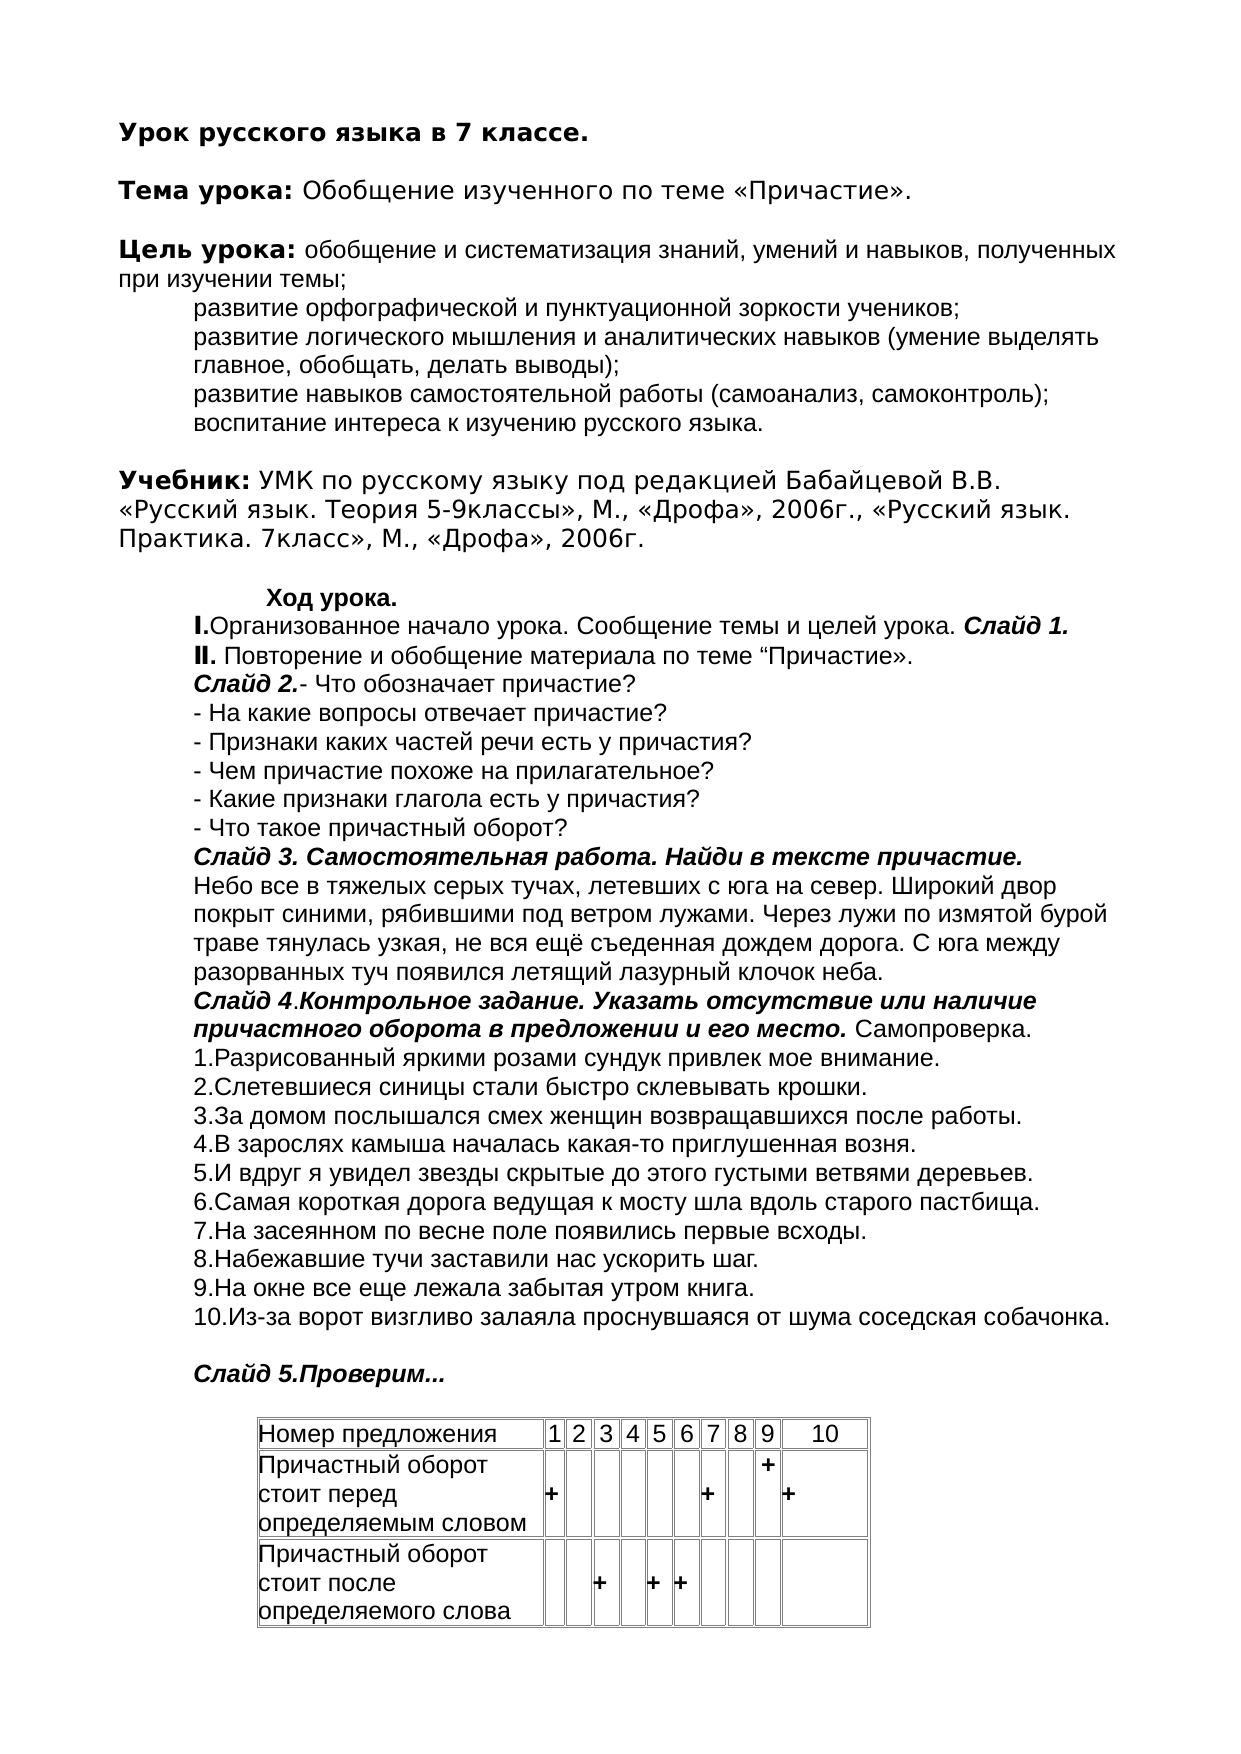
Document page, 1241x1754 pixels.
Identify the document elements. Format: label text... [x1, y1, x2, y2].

text Тема урока: Обобщение изученного по теме «Причастие». [118, 176, 1122, 206]
text Слайд 5.Проверим... [118, 1359, 1122, 1388]
table_cell [546, 1540, 564, 1625]
text Цель урока: обобщение и систематизация знаний, умений и навыков, полученных при изучении темы; [118, 235, 1122, 293]
table_cell + [595, 1540, 619, 1625]
table_cell + [546, 1451, 564, 1536]
list Небо все в тяжелых серых тучах, летевших с юга на север. Широкий двор покрыт синими, рябившими под ветром лужами. Через лужи по измятой бурой траве тянулась узкая, не вся ещё съеденная дождем дорога. С юга между разорванных туч появился летящий лазурный клочок неба. [156, 871, 1122, 986]
list Ⅰ.Организованное начало урока. Сообщение темы и целей урока. Слайд 1. [156, 611, 1122, 641]
table_header 1 [546, 1420, 564, 1448]
table_header 9 [756, 1420, 780, 1448]
table_cell [729, 1451, 753, 1536]
list - На какие вопросы отвечает причастие? [156, 698, 1122, 727]
table_header Номер предложения [260, 1420, 543, 1448]
table_header 7 [702, 1420, 725, 1448]
table_cell + [756, 1451, 780, 1536]
table_cell [622, 1540, 645, 1625]
list развитие логического мышления и аналитических навыков (умение выделять главное, обобщать, делать выводы); [156, 322, 1122, 379]
list 7.На засеянном по весне поле появились первые всходы. [156, 1216, 1122, 1244]
list Слайд 3. Самостоятельная работа. Найди в тексте причастие. [156, 842, 1122, 871]
table_cell [729, 1540, 753, 1625]
table_header 3 [595, 1420, 619, 1448]
list Ⅱ. Повторение и обобщение материала по теме “Причастие». [156, 641, 1122, 669]
text Учебник: УМК по русскому языку под редакцией Бабайцевой В.В. «Русский язык. Теория 5-9классы», М., «Дрофа», 2006г., «Русский язык. Практика. 7класс», М., «Дрофа», 2006г. [118, 466, 1122, 553]
list 1.Разрисованный яркими розами сундук привлек мое внимание. [156, 1043, 1122, 1072]
table_cell [595, 1451, 619, 1536]
table_cell [622, 1451, 645, 1536]
table_cell [567, 1540, 591, 1625]
table_cell [648, 1451, 672, 1536]
table_cell [702, 1540, 725, 1625]
list 8.Набежавшие тучи заставили нас ускорить шаг. [156, 1244, 1122, 1273]
list - Чем причастие похоже на прилагательное? [156, 756, 1122, 784]
list - Что такое причастный оборот? [156, 813, 1122, 842]
list 3.За домом послышался смех женщин возвращавшихся после работы. [156, 1101, 1122, 1129]
list 9.На окне все еще лежала забытая утром книга. [156, 1273, 1122, 1302]
table_header 2 [567, 1420, 591, 1448]
table_cell [756, 1540, 780, 1625]
table_header 6 [675, 1420, 699, 1448]
list 5.И вдруг я увидел звезды скрытые до этого густыми ветвями деревьев. [156, 1158, 1122, 1187]
list - Какие признаки глагола есть у причастия? [156, 784, 1122, 813]
list - Признаки каких частей речи есть у причастия? [156, 727, 1122, 756]
list воспитание интереса к изучению русского языка. [156, 408, 1122, 437]
table_header 10 [783, 1420, 867, 1448]
table_header 5 [648, 1420, 672, 1448]
list развитие орфографической и пунктуационной зоркости учеников; [156, 293, 1122, 322]
table_cell + [648, 1540, 672, 1625]
table_cell + [783, 1451, 867, 1536]
list 6.Самая короткая дорога ведущая к мосту шла вдоль старого пастбища. [156, 1187, 1122, 1216]
list 4.В зарослях камыша началась какая-то приглушенная возня. [156, 1129, 1122, 1158]
list Слайд 4.Контрольное задание. Указать отсутствие или наличие причастного оборота в предложении и его место. Самопроверка. [156, 986, 1122, 1043]
table_header 4 [622, 1420, 645, 1448]
table_cell [567, 1451, 591, 1536]
table_cell + [702, 1451, 725, 1536]
table_cell [783, 1540, 867, 1625]
list развитие навыков самостоятельной работы (самоанализ, самоконтроль); [156, 379, 1122, 408]
table_cell + [675, 1540, 699, 1625]
table_cell Причастный оборот стоит перед определяемым словом [260, 1451, 543, 1536]
table_cell [675, 1451, 699, 1536]
list 2.Слетевшиеся синицы стали быстро склевывать крошки. [156, 1072, 1122, 1101]
table_cell Причастный оборот стоит после определяемого слова [260, 1540, 543, 1625]
text Урок русского языка в 7 классе. [118, 118, 1122, 147]
list 10.Из-за ворот визгливо залаяла проснувшаяся от шума соседская собачонка. [156, 1302, 1122, 1331]
table_header 8 [729, 1420, 753, 1448]
list Ход урока. [156, 582, 1122, 611]
list Слайд 2.- Что обозначает причастие? [156, 669, 1122, 698]
